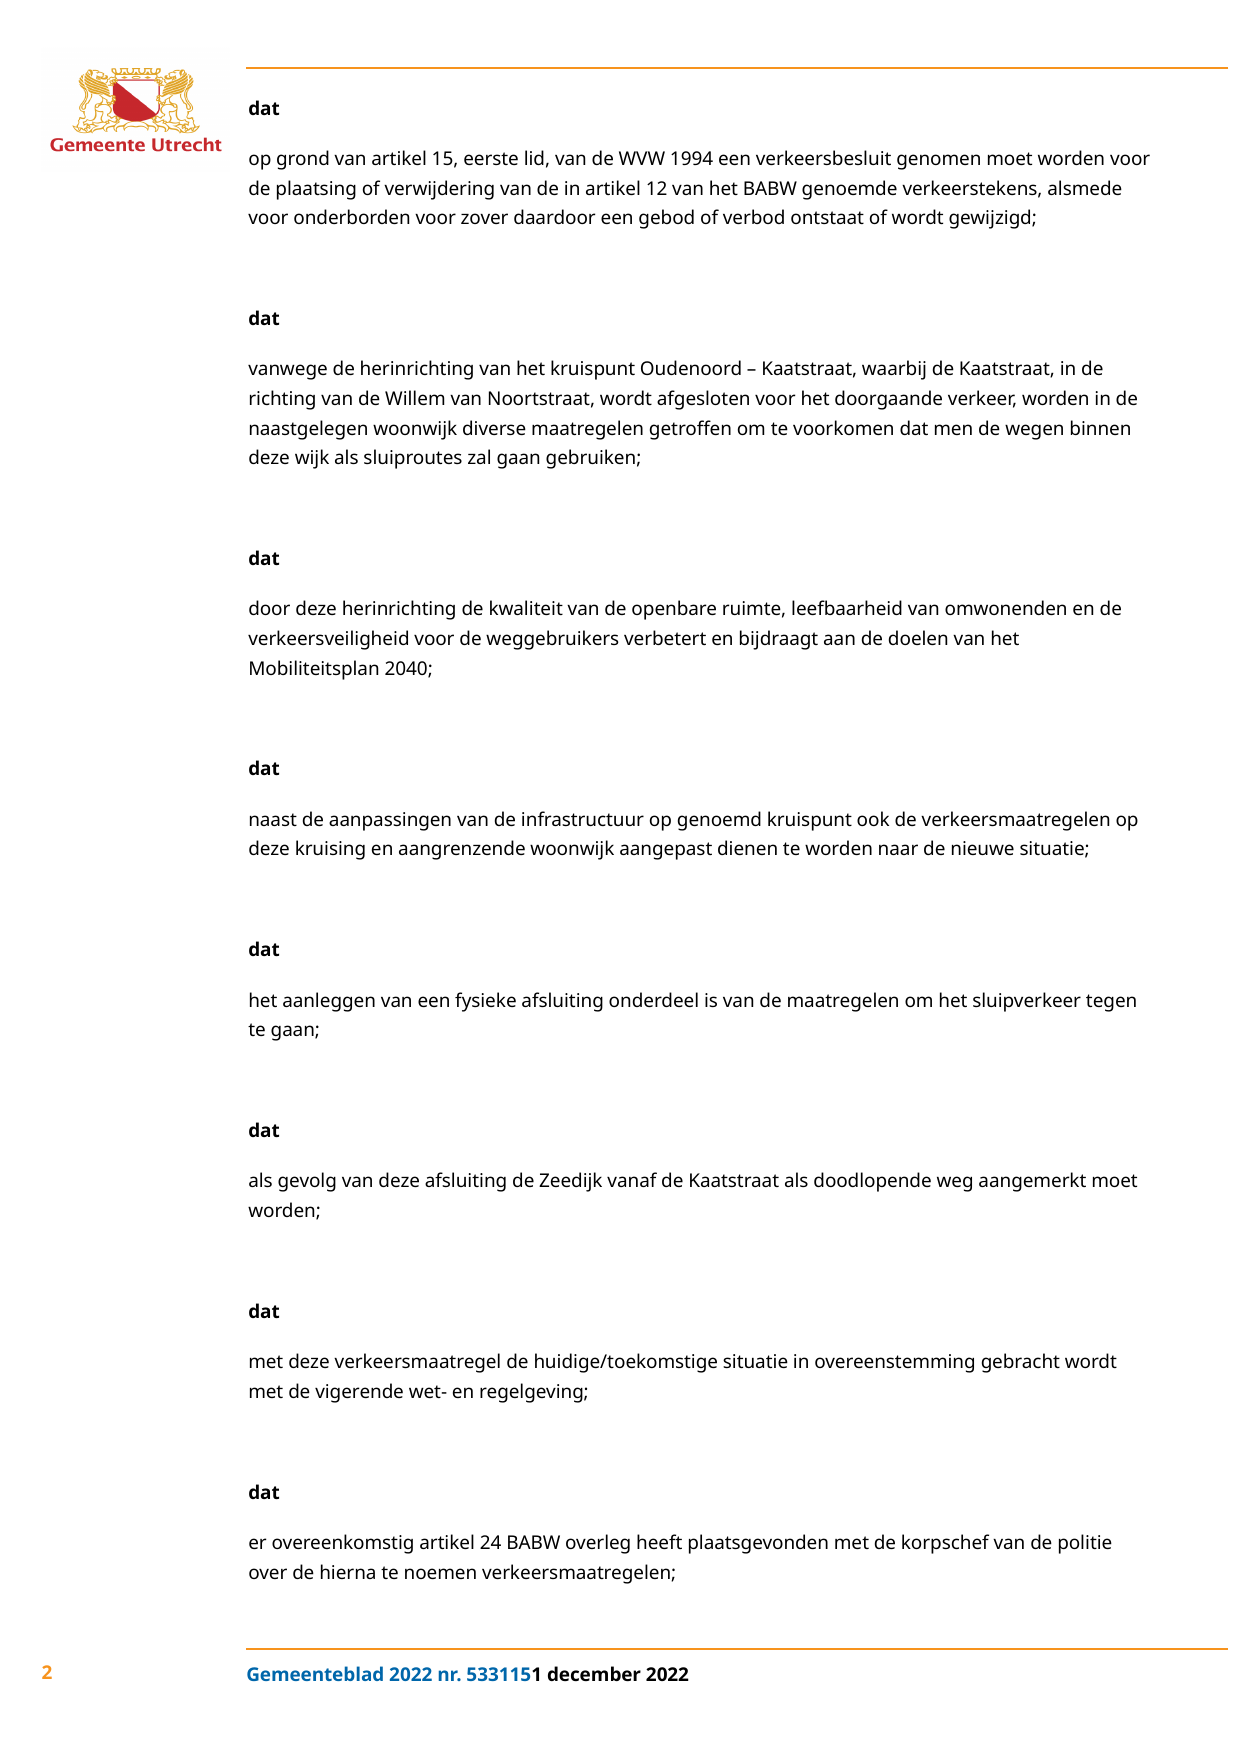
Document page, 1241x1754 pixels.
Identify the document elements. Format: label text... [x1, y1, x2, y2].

text dat [248, 936, 1152, 962]
text dat [248, 756, 1152, 781]
text dat [248, 545, 1152, 571]
text dat [248, 1117, 1152, 1143]
text op grond van artikel 15, eerste lid, van de WVW 1994 een verkeersbesluit genomen moet worden voor de plaatsing of verwijdering van de in artikel 12 van het BABW genoemde verkeerstekens, alsmede voor onderborden voor zover daardoor een gebod of verbod ontstaat of wordt gewijzigd; [248, 145, 1152, 230]
text door deze herinrichting de kwaliteit van de openbare ruimte, leefbaarheid van omwonenden en de verkeersveiligheid voor de weggebruikers verbetert en bijdraagt aan de doelen van het Mobiliteitsplan 2040; [248, 596, 1152, 681]
text als gevolg van deze afsluiting de Zeedijk vanaf de Kaatstraat als doodlopende weg aangemerkt moet worden; [248, 1168, 1152, 1223]
text het aanleggen van een fysieke afsluiting onderdeel is van de maatregelen om het sluipverkeer tegen te gaan; [248, 987, 1152, 1042]
text dat [248, 1298, 1152, 1324]
text dat [248, 95, 1152, 121]
picture [41, 47, 231, 172]
text dat [248, 1479, 1152, 1505]
text er overeenkomstig artikel 24 BABW overleg heeft plaatsgevonden met de korpschef van de politie over de hierna te noemen verkeersmaatregelen; [248, 1529, 1152, 1585]
text naast de aanpassingen van de infrastructuur op genoemd kruispunt ook de verkeersmaatregelen op deze kruising en aangrenzende woonwijk aangepast dienen te worden naar de nieuwe situatie; [248, 806, 1152, 861]
text met deze verkeersmaatregel de huidige/toekomstige situatie in overeenstemming gebracht wordt met de vigerende wet- en regelgeving; [248, 1348, 1152, 1404]
text dat [248, 305, 1152, 331]
text vanwege de herinrichting van het kruispunt Oudenoord – Kaatstraat, waarbij de Kaatstraat, in de richting van de Willem van Noortstraat, wordt afgesloten voor het doorgaande verkeer, worden in de naastgelegen woonwijk diverse maatregelen getroffen om te voorkomen dat men de wegen binnen deze wijk als sluiproutes zal gaan gebruiken; [248, 356, 1152, 470]
